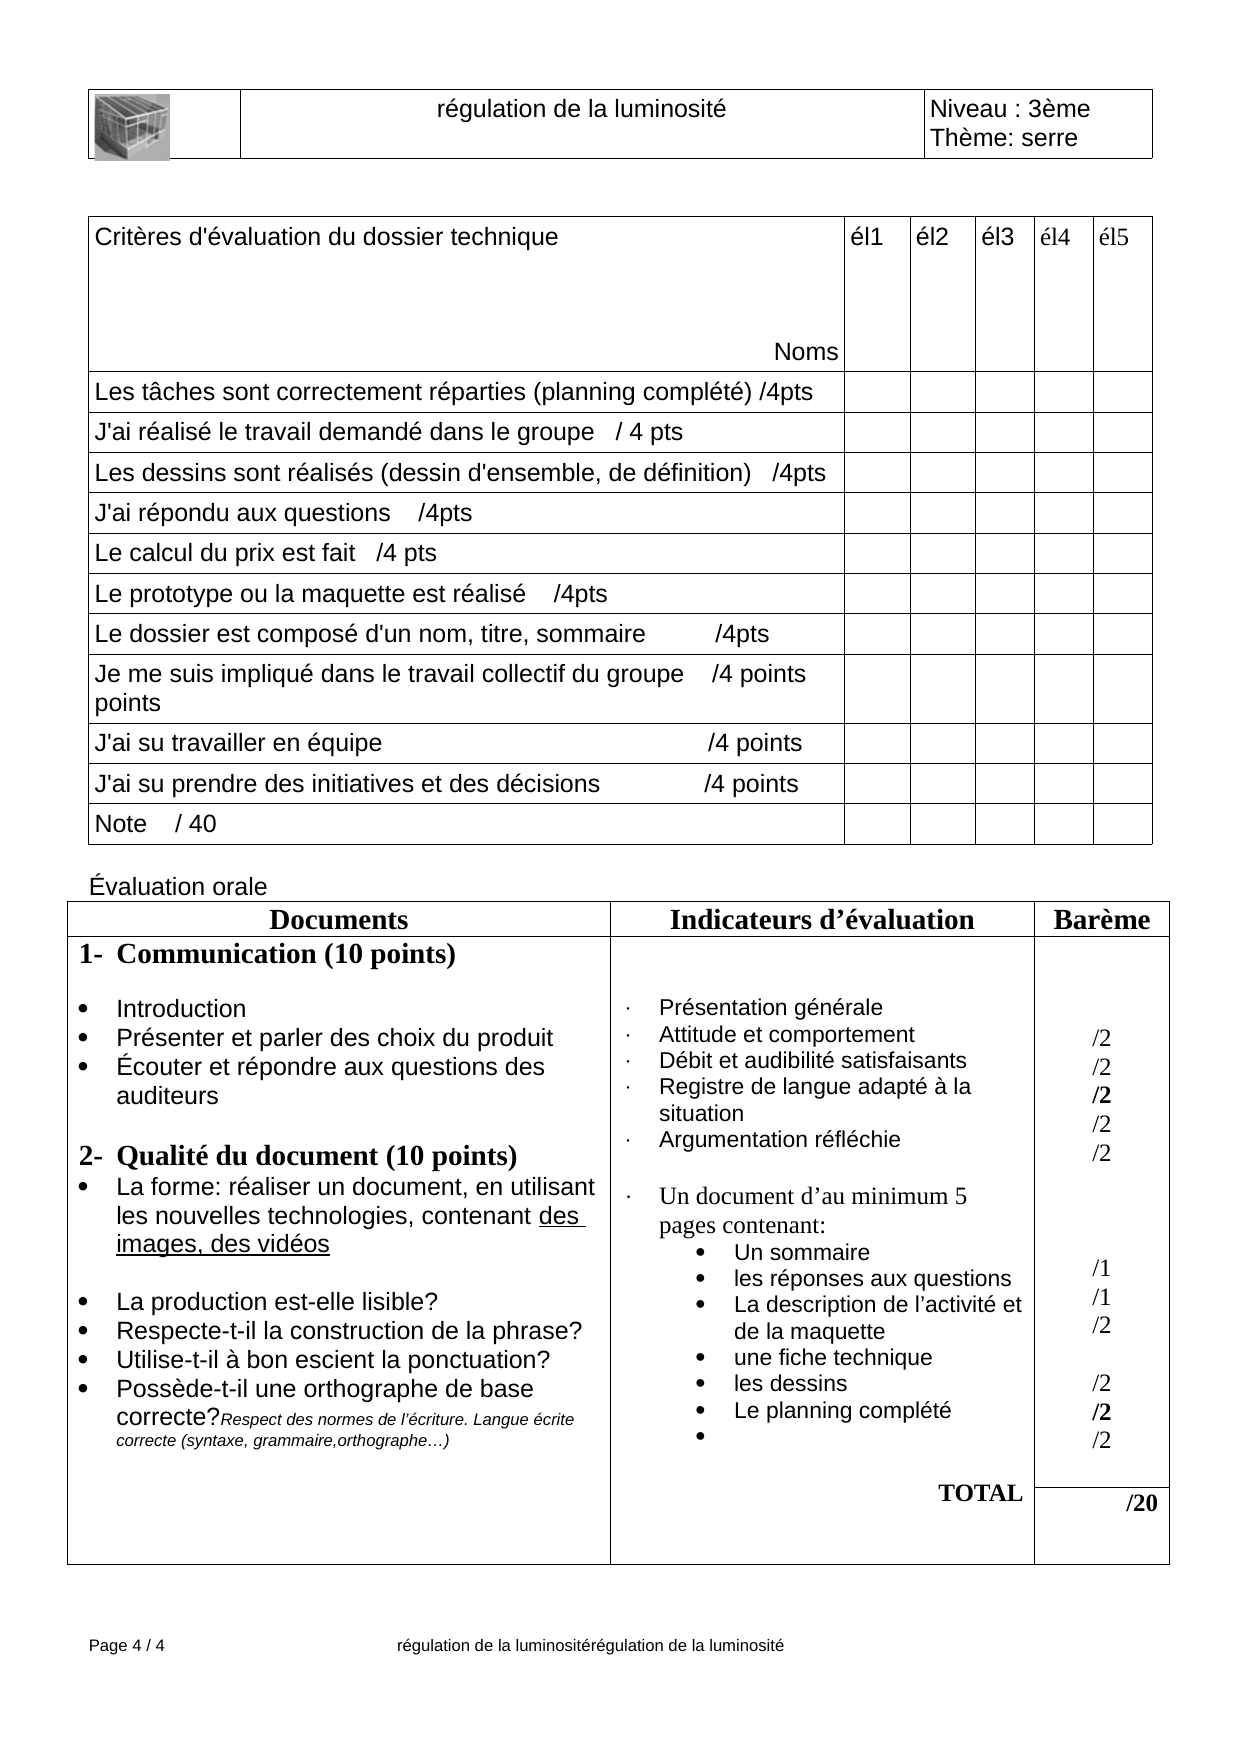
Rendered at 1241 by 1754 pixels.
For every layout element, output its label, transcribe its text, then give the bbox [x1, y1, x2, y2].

table_cell [976, 614, 1034, 653]
table_cell Les dessins sont réalisés (dessin d'ensemble, de définition) /4pts [89, 453, 844, 492]
table_cell [976, 724, 1034, 763]
table_cell [911, 413, 975, 452]
table_cell J'ai répondu aux questions /4pts [89, 493, 844, 532]
table_cell [845, 372, 910, 412]
table_cell [845, 764, 910, 803]
table_cell [976, 574, 1034, 613]
table_cell Le dossier est composé d'un nom, titre, sommaire /4pts [89, 614, 844, 653]
table_header él1 [845, 217, 910, 371]
table_cell [1035, 574, 1093, 613]
table_cell [976, 493, 1034, 532]
table_cell [1035, 614, 1093, 653]
table_cell [1094, 614, 1152, 653]
table_cell [845, 493, 910, 532]
table_cell [1094, 724, 1152, 763]
table_header él2 [911, 217, 975, 371]
table_cell Les tâches sont correctement réparties (planning complété) /4pts [89, 372, 844, 412]
table_cell J'ai su travailler en équipe /4 points [89, 724, 844, 763]
table_cell [845, 655, 910, 722]
table_cell [911, 804, 975, 843]
table_cell [1035, 655, 1093, 722]
table_cell Le prototype ou la maquette est réalisé /4pts [89, 574, 844, 613]
table_cell J'ai réalisé le travail demandé dans le groupe / 4 pts [89, 413, 844, 452]
table_cell [976, 413, 1034, 452]
table_cell Communication (10 points) Introduction Présenter et parler des choix du produit Écouter et répondre aux questions des auditeurs Qualité du document (10 points) La forme: réaliser un document, en utilisant les nouvelles technologies, contenant des images, des vidéos La production est-elle lisible? Respecte-t-il la construction de la phrase? Utilise-t-il à bon escient la ponctuation? Possède-t-il une orthographe de base correcte?Respect des normes de l’écriture. Langue écrite correcte (syntaxe, grammaire,orthographe…) [68, 937, 610, 1564]
table_cell [976, 534, 1034, 573]
table_header él3 [976, 217, 1034, 371]
table_cell [845, 574, 910, 613]
table_cell [1035, 493, 1093, 532]
table_cell [1094, 764, 1152, 803]
table_cell [1035, 764, 1093, 803]
table_cell [845, 804, 910, 843]
table_cell [1035, 372, 1093, 412]
table_cell [845, 453, 910, 492]
table_cell [1094, 413, 1152, 452]
table_cell [1035, 724, 1093, 763]
table_cell [1094, 453, 1152, 492]
table_header Critères d'évaluation du dossier technique Noms [89, 217, 844, 371]
table_cell [911, 655, 975, 722]
table_cell J'ai su prendre des initiatives et des décisions /4 points [89, 764, 844, 803]
table_cell [1094, 534, 1152, 573]
table_cell [911, 493, 975, 532]
table_cell [1035, 804, 1093, 843]
table_cell [845, 534, 910, 573]
table_header Barème [1035, 902, 1169, 936]
table_cell /20 [1035, 1488, 1169, 1564]
table_cell [1035, 453, 1093, 492]
table_cell [911, 574, 975, 613]
table_header él4 [1035, 217, 1093, 371]
table_cell Présentation générale Attitude et comportement Débit et audibilité satisfaisants Registre de langue adapté à la situation Argumentation réfléchie Un document d’au minimum 5 pages contenant: Un sommaire les réponses aux questions La description de l’activité et de la maquette une fiche technique les dessins Le planning complété TOTAL [611, 937, 1034, 1564]
table_cell [911, 724, 975, 763]
table_cell [1035, 534, 1093, 573]
table_header él5 [1094, 217, 1152, 371]
table_cell Note / 40 [89, 804, 844, 843]
table_cell [1035, 413, 1093, 452]
table_cell [845, 614, 910, 653]
table_cell [911, 453, 975, 492]
picture [94, 94, 170, 161]
table_cell [911, 764, 975, 803]
table_cell /2 /2 /2 /2 /2 /1 /1 /2 /2 /2 /2 [1035, 937, 1169, 1487]
table_cell [845, 413, 910, 452]
table_cell [845, 724, 910, 763]
table_cell [1094, 655, 1152, 722]
table_cell Le calcul du prix est fait /4 pts [89, 534, 844, 573]
table_cell [1094, 574, 1152, 613]
table_cell [976, 655, 1034, 722]
table_cell [976, 372, 1034, 412]
text Évaluation orale [88, 872, 1152, 901]
table_cell [976, 764, 1034, 803]
table_cell [911, 372, 975, 412]
table_header Indicateurs d’évaluation [611, 902, 1034, 936]
table_cell Je me suis impliqué dans le travail collectif du groupe /4 points points [89, 655, 844, 722]
table_cell [976, 453, 1034, 492]
table_cell [911, 614, 975, 653]
table_cell [1094, 493, 1152, 532]
table_cell [911, 534, 975, 573]
table_cell [976, 804, 1034, 843]
table_header Documents [68, 902, 610, 936]
table_cell [1094, 372, 1152, 412]
table_cell [1094, 804, 1152, 843]
